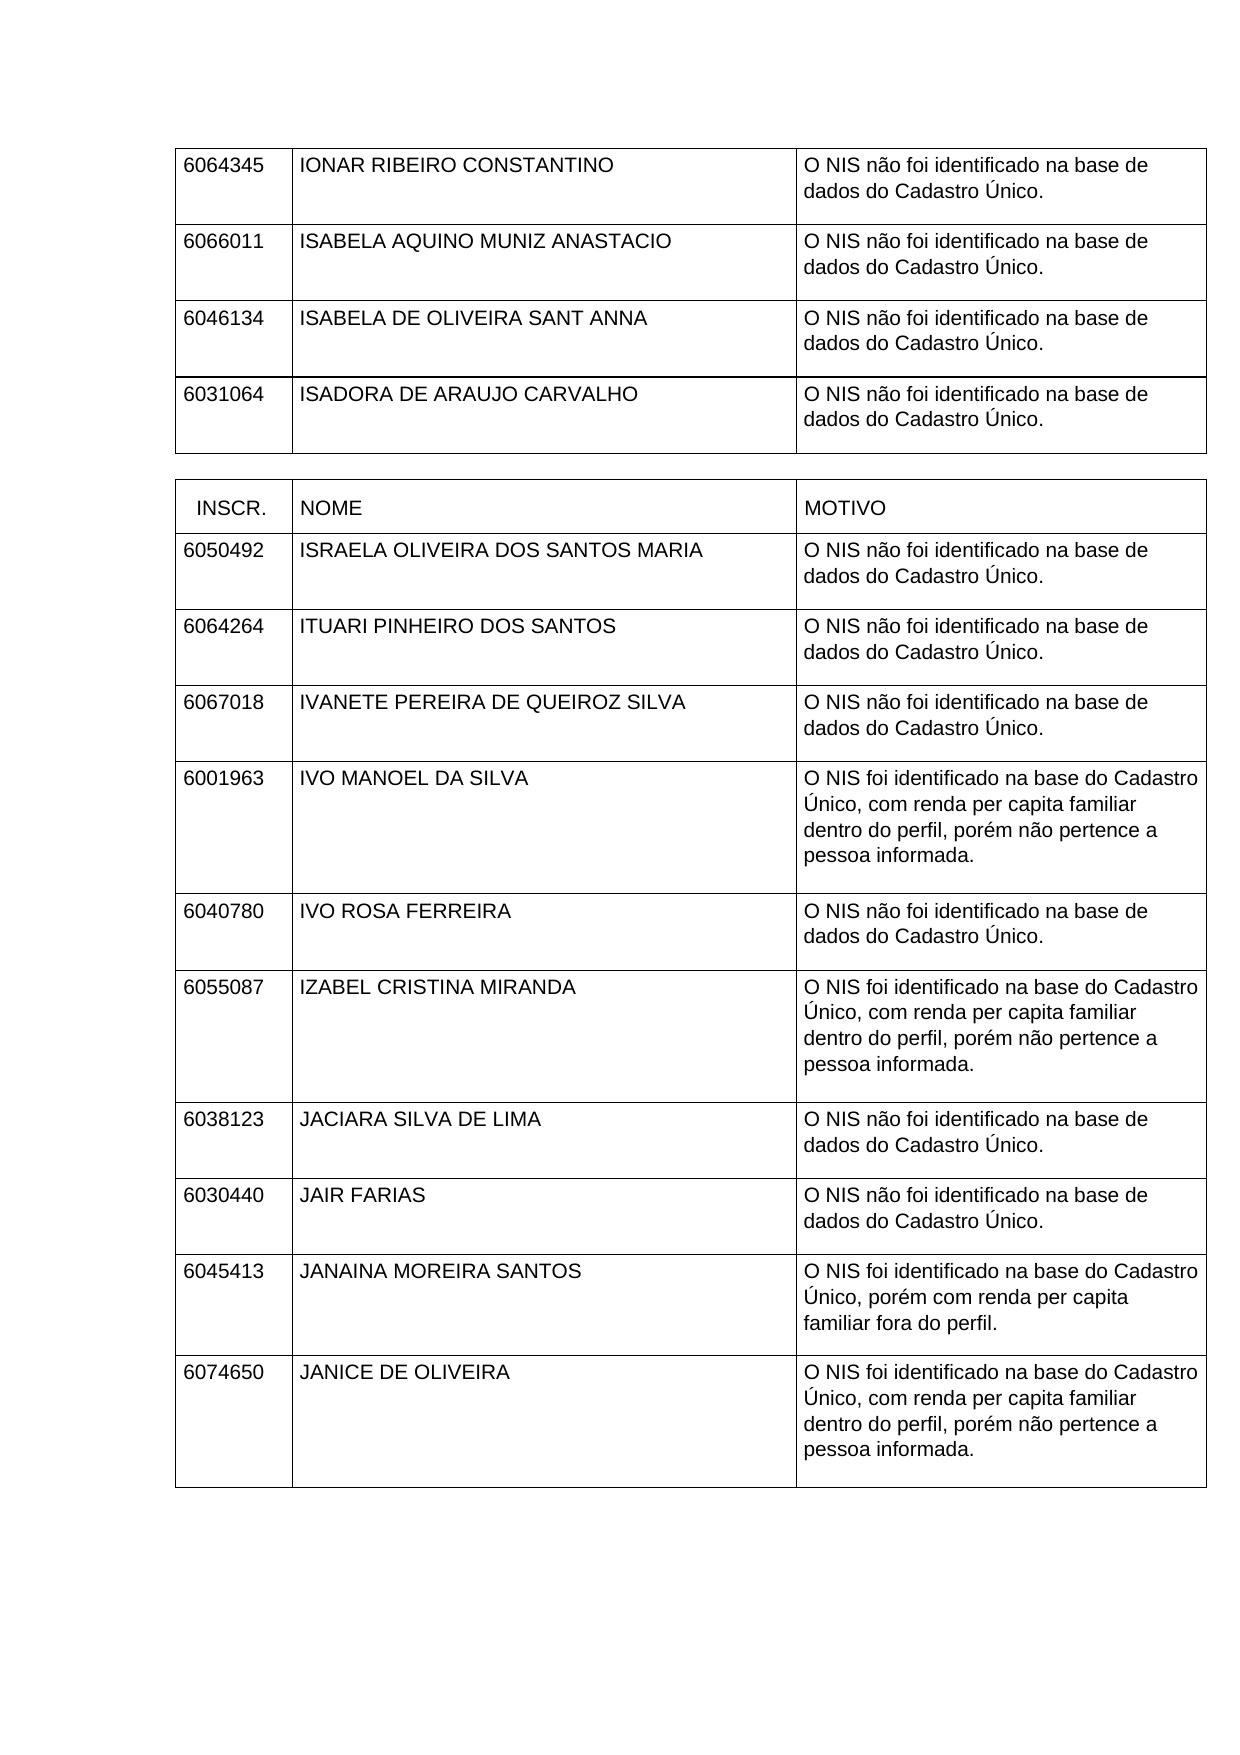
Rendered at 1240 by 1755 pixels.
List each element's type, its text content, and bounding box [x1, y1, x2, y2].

table_cell 6066011 [176, 225, 292, 300]
table_cell 6038123 [176, 1103, 292, 1178]
table_cell O NIS não foi identificado na base de dados do Cadastro Único. [797, 301, 1206, 376]
table_cell O NIS não foi identificado na base de dados do Cadastro Único. [797, 378, 1206, 452]
table_cell IVANETE PEREIRA DE QUEIROZ SILVA [293, 686, 796, 761]
table_cell O NIS foi identificado na base do Cadastro Único, porém com renda per capita familiar fora do perfil. [797, 1255, 1206, 1355]
table_header NOME [293, 480, 796, 533]
table_cell ISABELA AQUINO MUNIZ ANASTACIO [293, 225, 796, 300]
table_cell ISADORA DE ARAUJO CARVALHO [293, 378, 796, 452]
table_cell O NIS não foi identificado na base de dados do Cadastro Único. [797, 149, 1206, 224]
table_cell O NIS não foi identificado na base de dados do Cadastro Único. [797, 1103, 1206, 1178]
table_cell 6067018 [176, 686, 292, 761]
table_cell IVO MANOEL DA SILVA [293, 762, 796, 893]
table_cell 6031064 [176, 378, 292, 452]
table_cell 6040780 [176, 894, 292, 969]
table_header INSCR. [176, 480, 292, 533]
table_cell IZABEL CRISTINA MIRANDA [293, 971, 796, 1102]
table_cell JANICE DE OLIVEIRA [293, 1356, 796, 1487]
table_cell JAIR FARIAS [293, 1179, 796, 1254]
table_header MOTIVO [797, 480, 1206, 533]
table_cell 6064264 [176, 610, 292, 685]
table_cell 6030440 [176, 1179, 292, 1254]
table_cell JACIARA SILVA DE LIMA [293, 1103, 796, 1178]
table_cell 6055087 [176, 971, 292, 1102]
table_cell 6046134 [176, 301, 292, 376]
table_cell O NIS não foi identificado na base de dados do Cadastro Único. [797, 534, 1206, 609]
table_cell ITUARI PINHEIRO DOS SANTOS [293, 610, 796, 685]
table_cell O NIS foi identificado na base do Cadastro Único, com renda per capita familiar dentro do perfil, porém não pertence a pessoa informada. [797, 762, 1206, 893]
table_cell IONAR RIBEIRO CONSTANTINO [293, 149, 796, 224]
table_cell O NIS foi identificado na base do Cadastro Único, com renda per capita familiar dentro do perfil, porém não pertence a pessoa informada. [797, 1356, 1206, 1487]
table_cell 6064345 [176, 149, 292, 224]
table_cell IVO ROSA FERREIRA [293, 894, 796, 969]
table_cell O NIS não foi identificado na base de dados do Cadastro Único. [797, 225, 1206, 300]
table_cell O NIS foi identificado na base do Cadastro Único, com renda per capita familiar dentro do perfil, porém não pertence a pessoa informada. [797, 971, 1206, 1102]
table_cell O NIS não foi identificado na base de dados do Cadastro Único. [797, 686, 1206, 761]
table_cell O NIS não foi identificado na base de dados do Cadastro Único. [797, 1179, 1206, 1254]
table_cell ISRAELA OLIVEIRA DOS SANTOS MARIA [293, 534, 796, 609]
table_cell JANAINA MOREIRA SANTOS [293, 1255, 796, 1355]
table_cell ISABELA DE OLIVEIRA SANT ANNA [293, 301, 796, 376]
table_cell 6074650 [176, 1356, 292, 1487]
table_cell 6045413 [176, 1255, 292, 1355]
table_cell O NIS não foi identificado na base de dados do Cadastro Único. [797, 894, 1206, 969]
table_cell O NIS não foi identificado na base de dados do Cadastro Único. [797, 610, 1206, 685]
table_cell 6050492 [176, 534, 292, 609]
table_cell 6001963 [176, 762, 292, 893]
